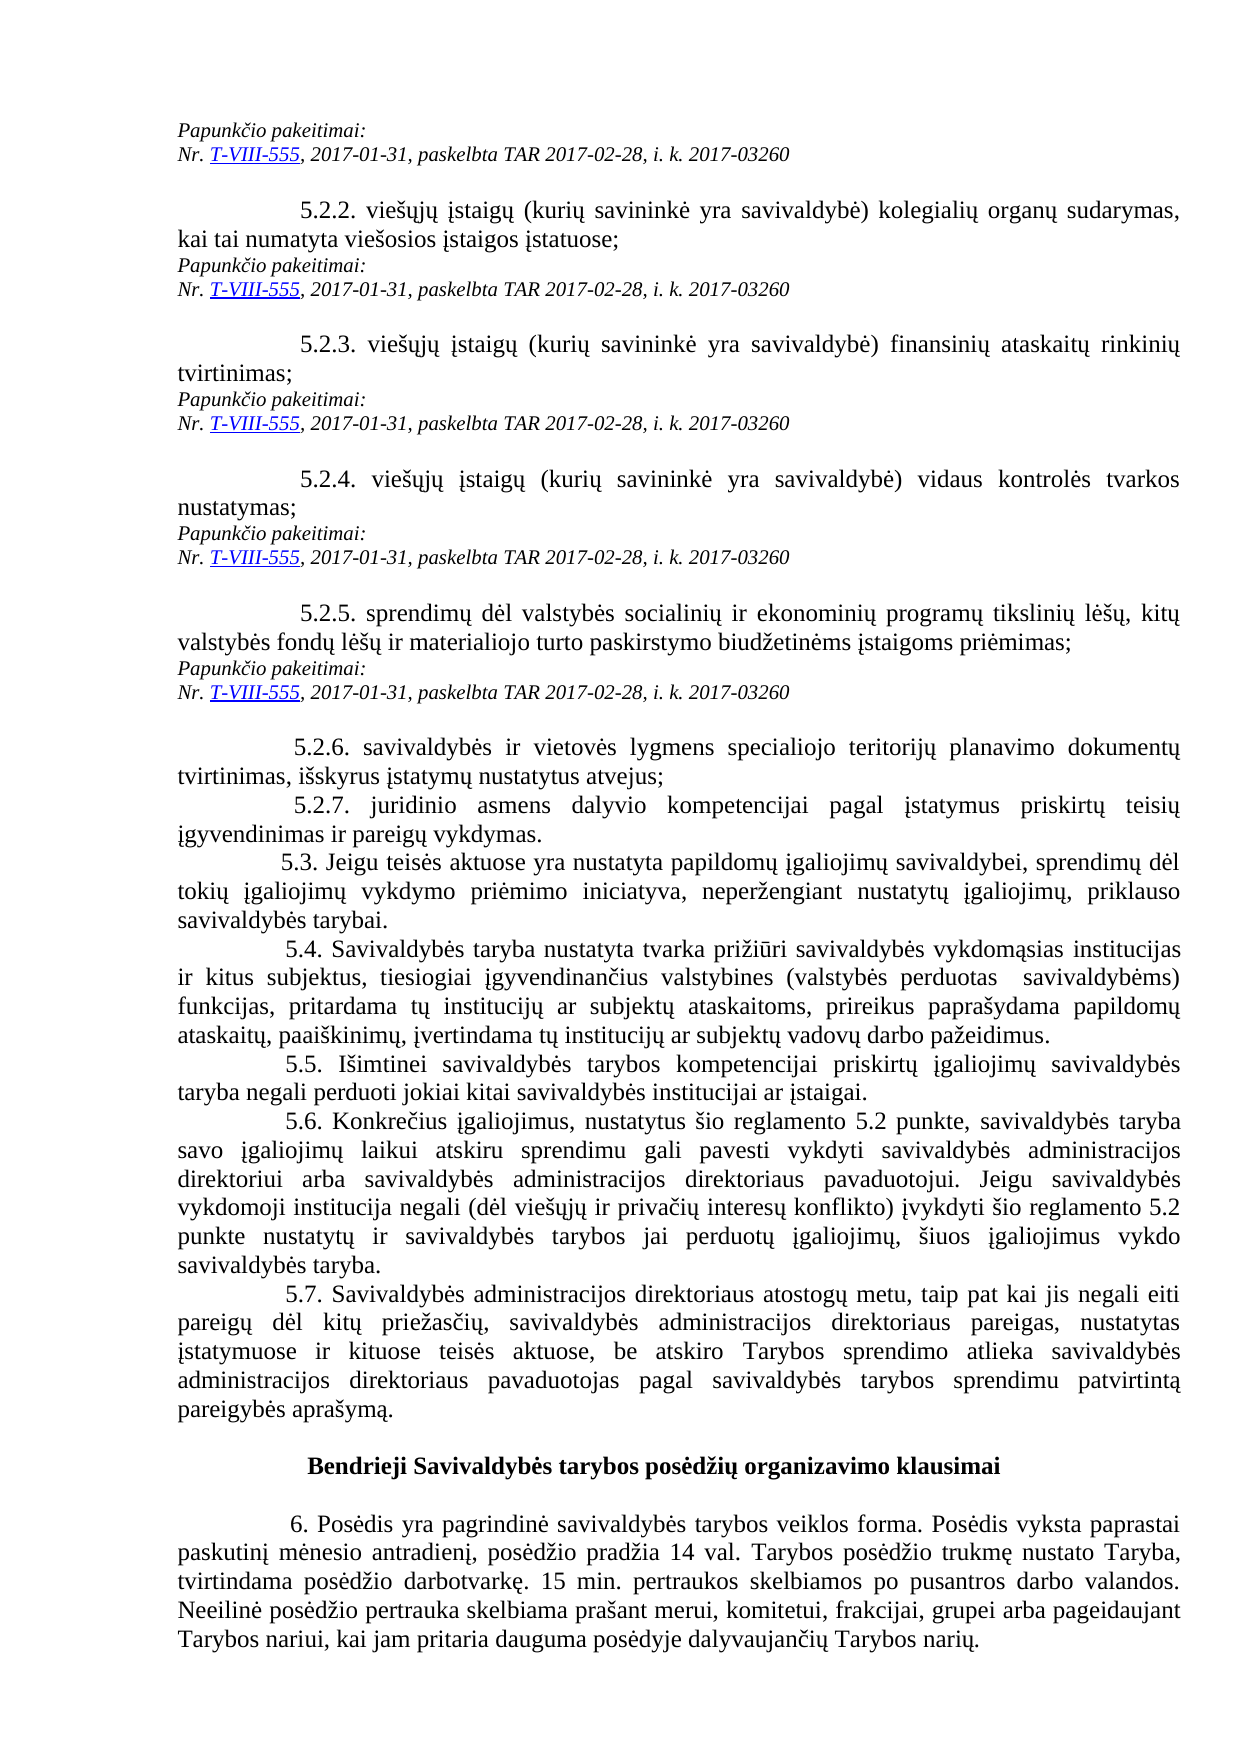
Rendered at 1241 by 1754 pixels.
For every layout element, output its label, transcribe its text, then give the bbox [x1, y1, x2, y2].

text 5.2.4. viešųjų įstaigų (kurių savininkė yra savivaldybė) vidaus kontrolės tvarkos nustatymas; [177, 464, 1181, 521]
text Papunkčio pakeitimai: [177, 521, 1181, 545]
text 5.5. Išimtinei savivaldybės tarybos kompetencijai priskirtų įgaliojimų savivaldybės taryba negali perduoti jokiai kitai savivaldybės institucijai ar įstaigai. [177, 1049, 1181, 1106]
text 5.6. Konkrečius įgaliojimus, nustatytus šio reglamento 5.2 punkte, savivaldybės taryba savo įgaliojimų laikui atskiru sprendimu gali pavesti vykdyti savivaldybės administracijos direktoriui arba savivaldybės administracijos direktoriaus pavaduotojui. Jeigu savivaldybės vykdomoji institucija negali (dėl viešųjų ir privačių interesų konflikto) įvykdyti šio reglamento 5.2 punkte nustatytų ir savivaldybės tarybos jai perduotų įgaliojimų, šiuos įgaliojimus vykdo savivaldybės taryba. [177, 1106, 1181, 1279]
text Papunkčio pakeitimai: [177, 387, 1181, 411]
text 6. Posėdis yra pagrindinė savivaldybės tarybos veiklos forma. Posėdis vyksta paprastai paskutinį mėnesio antradienį, posėdžio pradžia 14 val. Tarybos posėdžio trukmę nustato Taryba, tvirtindama posėdžio darbotvarkę. 15 min. pertraukos skelbiamos po pusantros darbo valandos. Neeilinė posėdžio pertrauka skelbiama prašant merui, komitetui, frakcijai, grupei arba pageidaujant Tarybos nariui, kai jam pritaria dauguma posėdyje dalyvaujančių Tarybos narių. [177, 1509, 1181, 1652]
text 5.2.6. savivaldybės ir vietovės lygmens specialiojo teritorijų planavimo dokumentų tvirtinimas, išskyrus įstatymų nustatytus atvejus; [177, 732, 1181, 790]
text Papunkčio pakeitimai: [177, 252, 1181, 277]
text Papunkčio pakeitimai: [177, 656, 1181, 680]
text Nr. T-VIII-555, 2017-01-31, paskelbta TAR 2017-02-28, i. k. 2017-03260 [177, 545, 1181, 569]
text 5.2.3. viešųjų įstaigų (kurių savininkė yra savivaldybė) finansinių ataskaitų rinkinių tvirtinimas; [177, 329, 1181, 387]
text 5.7. Savivaldybės administracijos direktoriaus atostogų metu, taip pat kai jis negali eiti pareigų dėl kitų priežasčių, savivaldybės administracijos direktoriaus pareigas, nustatytas įstatymuose ir kituose teisės aktuose, be atskiro Tarybos sprendimo atlieka savivaldybės administracijos direktoriaus pavaduotojas pagal savivaldybės tarybos sprendimu patvirtintą pareigybės aprašymą. [177, 1279, 1181, 1422]
text 5.2.7. juridinio asmens dalyvio kompetencijai pagal įstatymus priskirtų teisių įgyvendinimas ir pareigų vykdymas. [177, 790, 1181, 847]
text Nr. T-VIII-555, 2017-01-31, paskelbta TAR 2017-02-28, i. k. 2017-03260 [177, 277, 1181, 301]
text Nr. T-VIII-555, 2017-01-31, paskelbta TAR 2017-02-28, i. k. 2017-03260 [177, 680, 1181, 704]
text Papunkčio pakeitimai: [177, 118, 1181, 142]
text Bendrieji Savivaldybės tarybos posėdžių organizavimo klausimai [177, 1451, 1181, 1480]
text Nr. T-VIII-555, 2017-01-31, paskelbta TAR 2017-02-28, i. k. 2017-03260 [177, 411, 1181, 435]
text 5.2.5. sprendimų dėl valstybės socialinių ir ekonominių programų tikslinių lėšų, kitų valstybės fondų lėšų ir materialiojo turto paskirstymo biudžetinėms įstaigoms priėmimas; [177, 598, 1181, 656]
text Nr. T-VIII-555, 2017-01-31, paskelbta TAR 2017-02-28, i. k. 2017-03260 [177, 142, 1181, 166]
text 5.3. Jeigu teisės aktuose yra nustatyta papildomų įgaliojimų savivaldybei, sprendimų dėl tokių įgaliojimų vykdymo priėmimo iniciatyva, neperžengiant nustatytų įgaliojimų, priklauso savivaldybės tarybai. [177, 847, 1181, 934]
text 5.2.2. viešųjų įstaigų (kurių savininkė yra savivaldybė) kolegialių organų sudarymas, kai tai numatyta viešosios įstaigos įstatuose; [177, 195, 1181, 252]
text 5.4. Savivaldybės taryba nustatyta tvarka prižiūri savivaldybės vykdomąsias institucijas ir kitus subjektus, tiesiogiai įgyvendinančius valstybines (valstybės perduotas savivaldybėms) funkcijas, pritardama tų institucijų ar subjektų ataskaitoms, prireikus paprašydama papildomų ataskaitų, paaiškinimų, įvertindama tų institucijų ar subjektų vadovų darbo pažeidimus. [177, 934, 1181, 1049]
